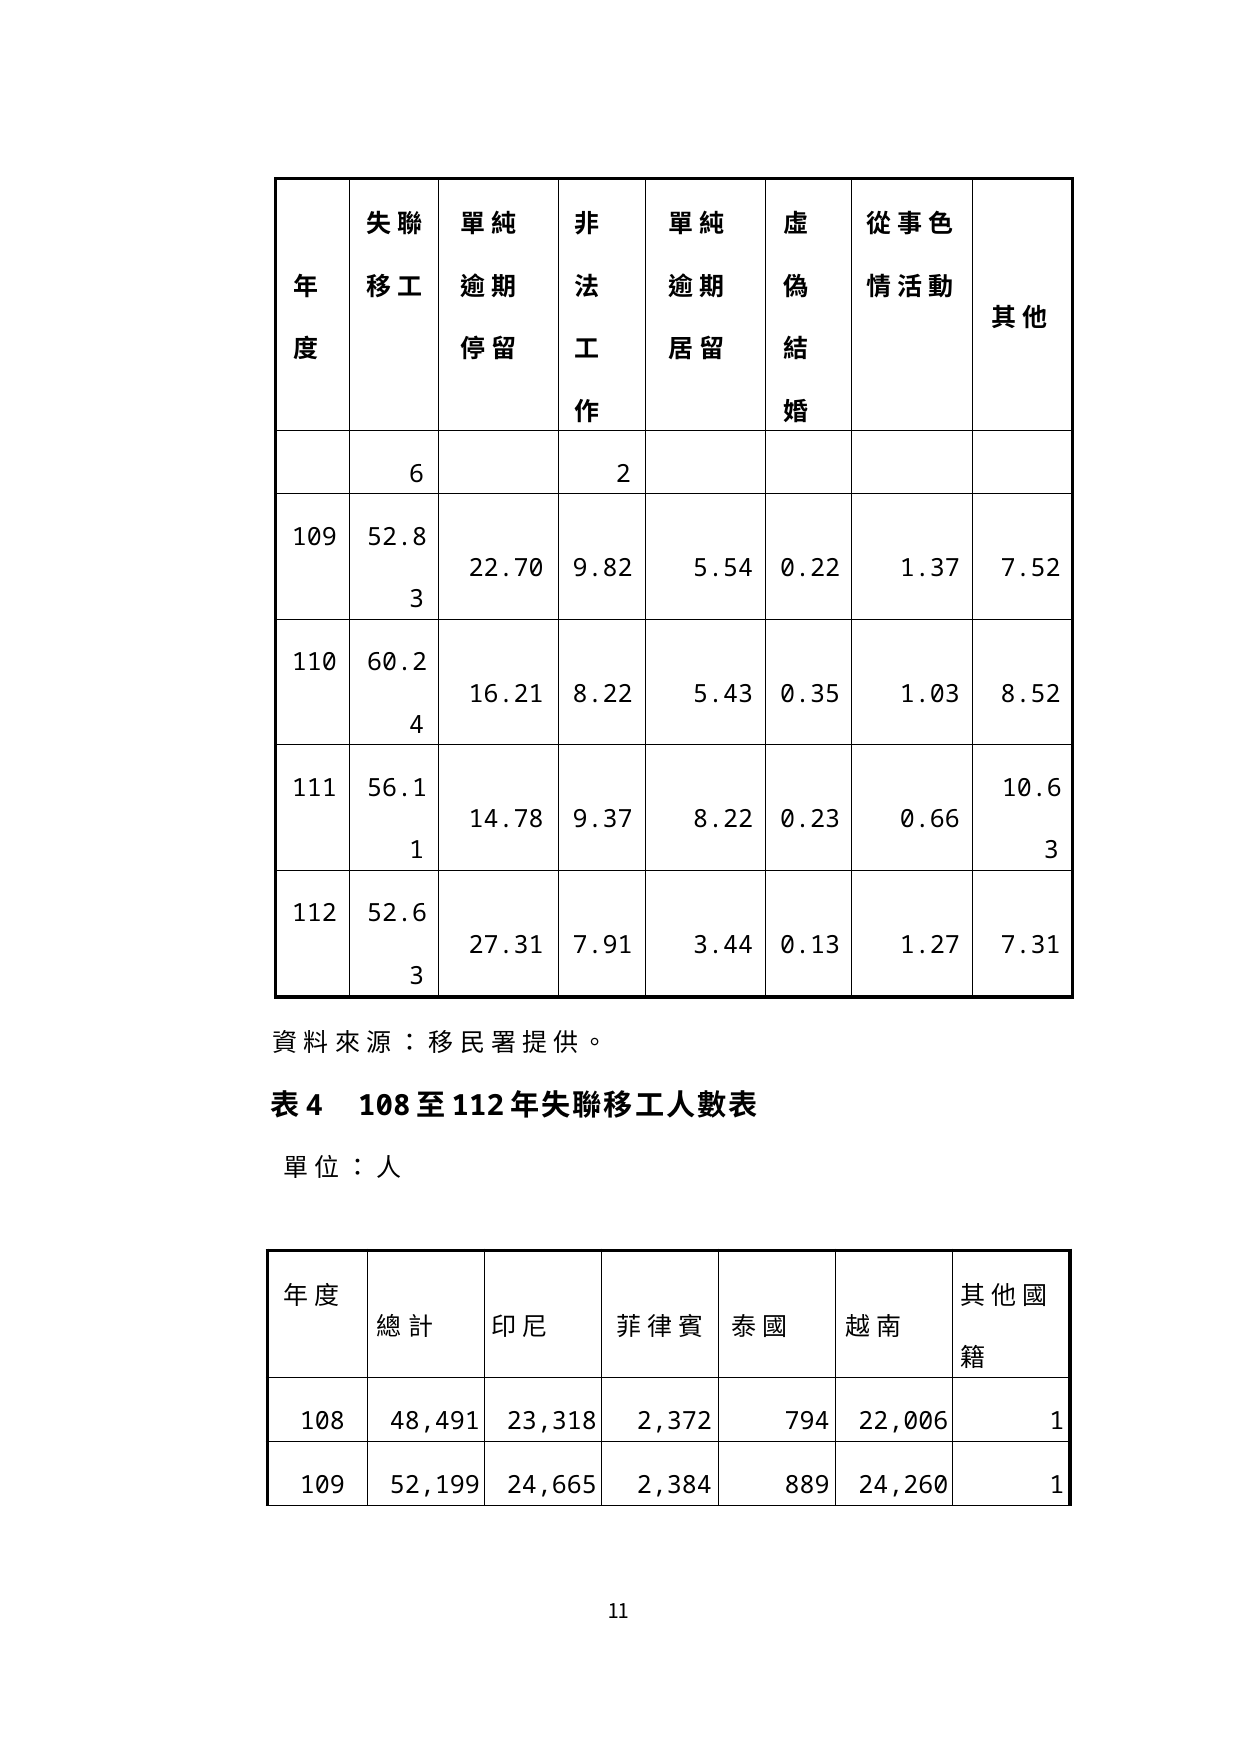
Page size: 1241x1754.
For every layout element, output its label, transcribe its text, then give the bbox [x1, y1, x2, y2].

table_cell 1.27 [852, 871, 972, 995]
table_cell 111 [277, 745, 349, 870]
table_cell 27.31 [439, 871, 558, 995]
table_header 其他 [973, 180, 1071, 430]
table_cell 0.66 [852, 745, 972, 870]
table_cell [646, 431, 765, 493]
table_header 單純逾期停留 [439, 180, 558, 430]
table_cell 0.22 [766, 494, 851, 619]
table_cell 23,318 [485, 1378, 601, 1441]
table_cell 9.82 [559, 494, 645, 619]
table_cell 7.52 [973, 494, 1071, 619]
table_cell 8.22 [646, 745, 765, 870]
table_header 越南 [836, 1252, 952, 1377]
table_cell 52,199 [368, 1442, 484, 1505]
text 資料來源：移民署提供。 [260, 998, 1061, 1061]
table_header 年度 [269, 1252, 367, 1377]
table_cell 1 [953, 1442, 1068, 1505]
table_cell 1.37 [852, 494, 972, 619]
table_cell 16.21 [439, 620, 558, 744]
table_cell 7.31 [973, 871, 1071, 995]
table_cell 22,006 [836, 1378, 952, 1441]
table_cell 109 [277, 494, 349, 619]
table_cell 2 [559, 431, 645, 493]
table_header 年度 [277, 180, 349, 430]
table_cell 24,260 [836, 1442, 952, 1505]
table_cell 24,665 [485, 1442, 601, 1505]
table_header 失聯 移工 [350, 180, 438, 430]
table_cell 889 [719, 1442, 835, 1505]
table_cell 6 [350, 431, 438, 493]
table_header 非法 工作 [559, 180, 645, 430]
table_cell 9.37 [559, 745, 645, 870]
table_header 單純逾期居留 [646, 180, 765, 430]
table_header 印尼 [485, 1252, 601, 1377]
table_cell 52.63 [350, 871, 438, 995]
table_cell 5.54 [646, 494, 765, 619]
table_cell 110 [277, 620, 349, 744]
table_cell 60.24 [350, 620, 438, 744]
table_cell 7.91 [559, 871, 645, 995]
table_cell [852, 431, 972, 493]
table_cell 0.23 [766, 745, 851, 870]
table_cell [277, 431, 349, 493]
table_cell 2,372 [602, 1378, 718, 1441]
table_header 菲律賓 [602, 1252, 718, 1377]
table_cell 109 [269, 1442, 367, 1505]
table_cell 48,491 [368, 1378, 484, 1441]
table_cell 22.70 [439, 494, 558, 619]
table_header 從事色情活動 [852, 180, 972, 430]
table_cell 108 [269, 1378, 367, 1441]
table_cell [439, 431, 558, 493]
table_cell 8.52 [973, 620, 1071, 744]
table_header 總計 [368, 1252, 484, 1377]
table_cell 1.03 [852, 620, 972, 744]
table_cell [766, 431, 851, 493]
table_cell 3.44 [646, 871, 765, 995]
table_cell 10.63 [973, 745, 1071, 870]
table_cell 52.83 [350, 494, 438, 619]
table_cell 2,384 [602, 1442, 718, 1505]
text 表4 108至112年失聯移工人數表 單位：人 [264, 1061, 1061, 1248]
table_cell 0.13 [766, 871, 851, 995]
table_header 其他國籍 [953, 1252, 1068, 1377]
table_cell 56.11 [350, 745, 438, 870]
table_cell 112 [277, 871, 349, 995]
table_cell 1 [953, 1378, 1068, 1441]
table_cell 14.78 [439, 745, 558, 870]
table_cell [973, 431, 1071, 493]
table_header 虛偽 結婚 [766, 180, 851, 430]
table_cell 5.43 [646, 620, 765, 744]
table_cell 8.22 [559, 620, 645, 744]
table_header 泰國 [719, 1252, 835, 1377]
table_cell 0.35 [766, 620, 851, 744]
table_cell 794 [719, 1378, 835, 1441]
